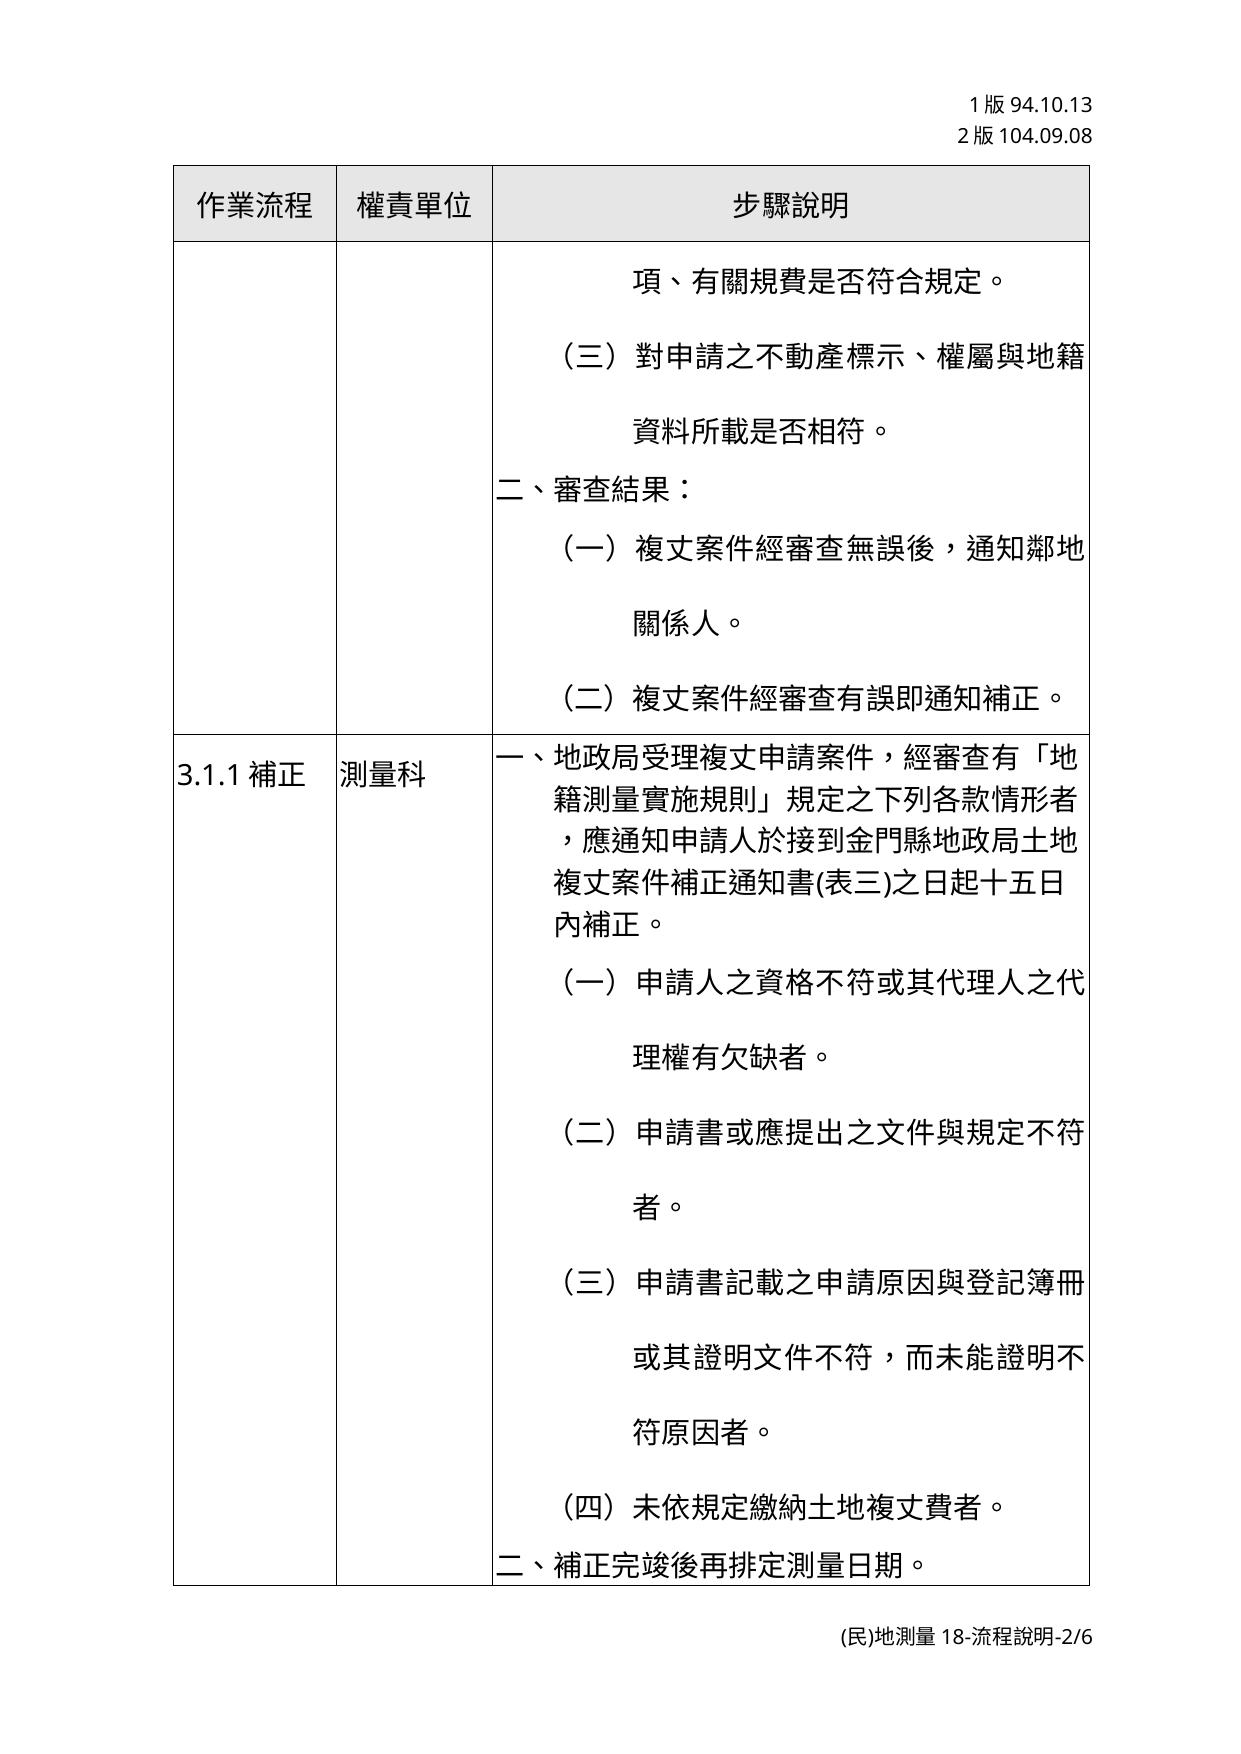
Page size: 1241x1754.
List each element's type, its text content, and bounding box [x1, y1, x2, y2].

table_cell 測量科 [337, 735, 492, 1585]
table_cell [174, 242, 336, 734]
table_header 權責單位 [337, 166, 492, 241]
table_header 作業流程 [174, 166, 336, 241]
table_header 步驟說明 [493, 166, 1089, 241]
table_cell 項、有關規費是否符合規定。 （三）對申請之不動產標示、權屬與地籍資料所載是否相符。 二、審查結果： （一）複丈案件經審查無誤後，通知鄰地關係人。 （二）複丈案件經審查有誤即通知補正。 [493, 242, 1089, 734]
table_cell 3.1.1補正 [174, 735, 336, 1585]
table_cell 一、地政局受理複丈申請案件，經審查有「地籍測量實施規則」規定之下列各款情形者，應通知申請人於接到金門縣地政局土地複丈案件補正通知書(表三)之日起十五日內補正。 （一）申請人之資格不符或其代理人之代理權有欠缺者。 （二）申請書或應提出之文件與規定不符者。 （三）申請書記載之申請原因與登記簿冊或其證明文件不符，而未能證明不符原因者。 （四）未依規定繳納土地複丈費者。 二、補正完竣後再排定測量日期。 [493, 735, 1089, 1585]
table_cell [337, 242, 492, 734]
